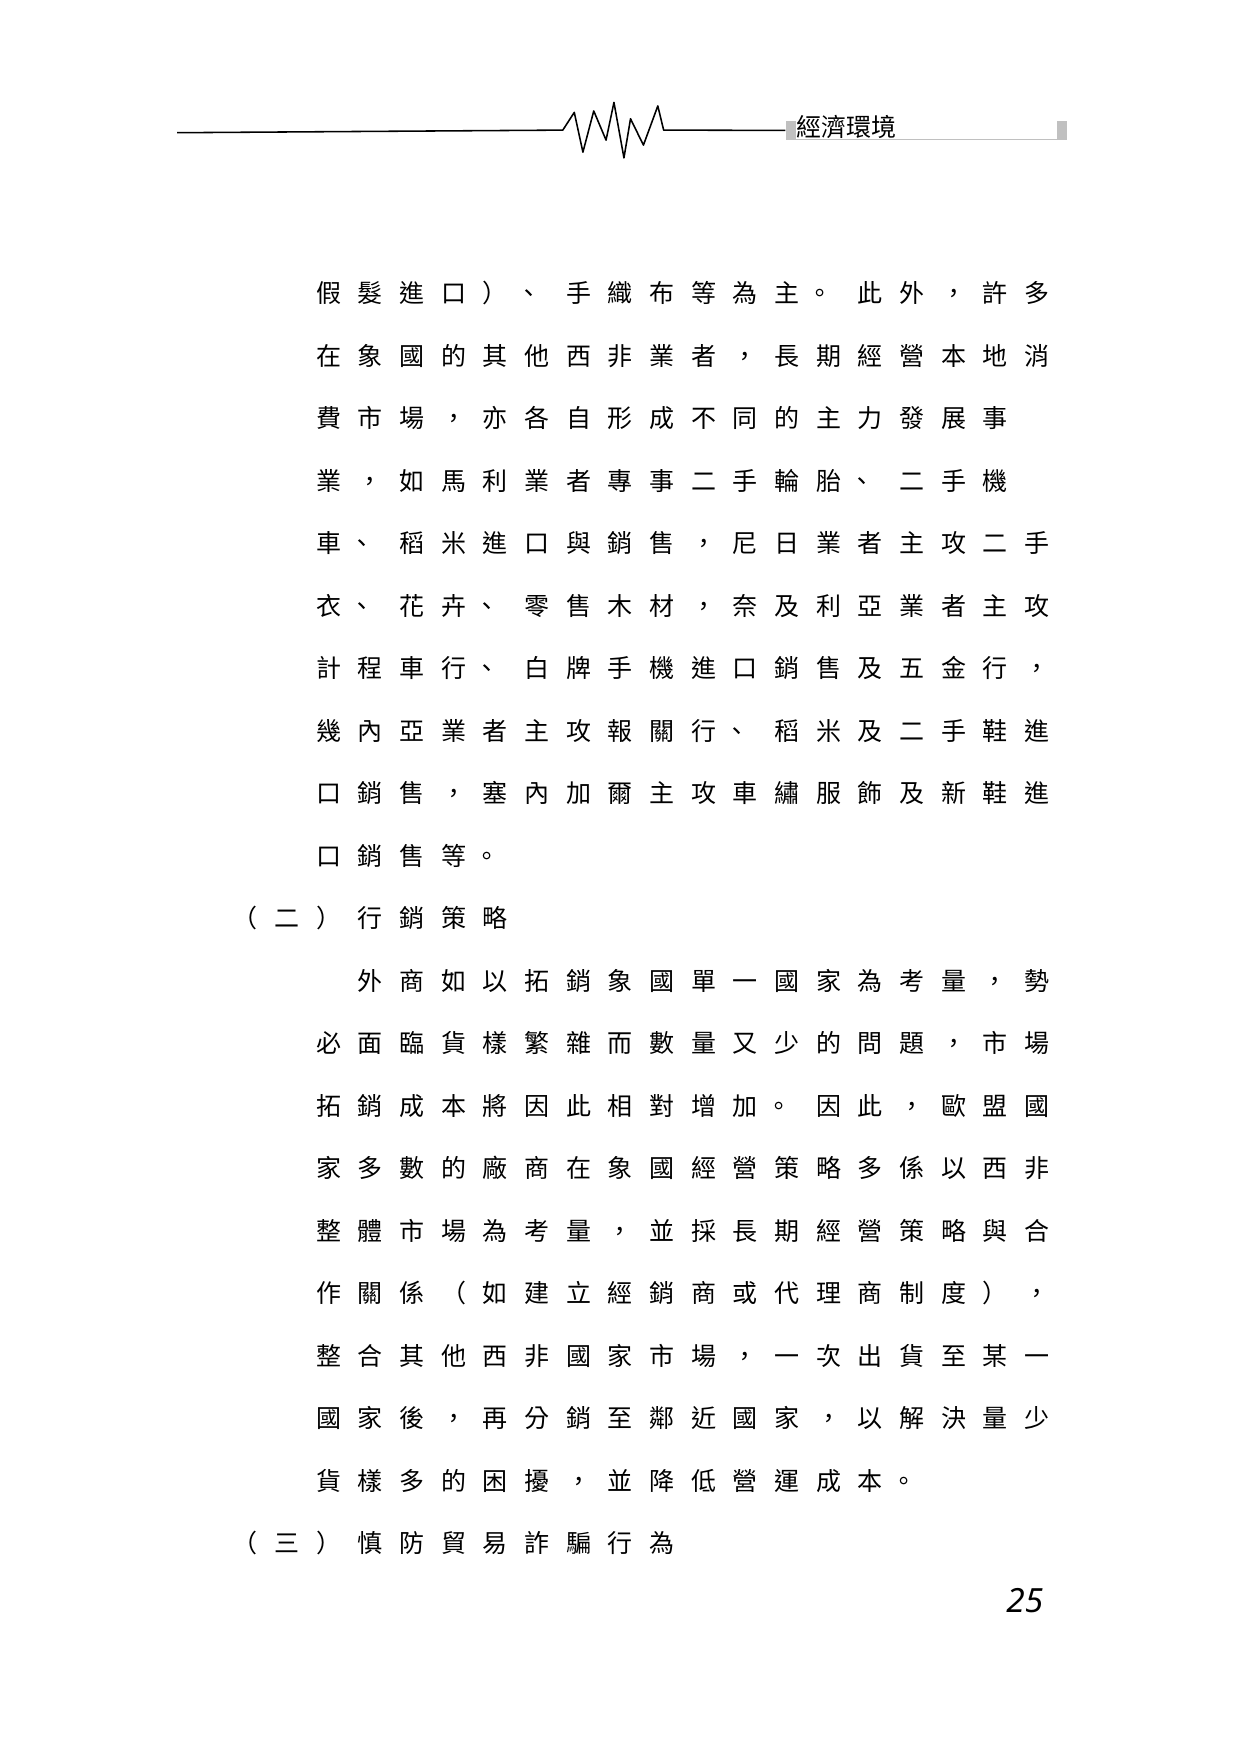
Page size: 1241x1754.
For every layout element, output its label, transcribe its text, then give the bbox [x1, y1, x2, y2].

text 外商如以拓銷象國單一國家為考量，勢必面臨貨樣繁雜而數量又少的問題，市場拓銷成本將因此相對增加。因此，歐盟國家多數的廠商在象國經營策略多係以西非整體市場為考量，並採長期經營策略與合作關係（如建立經銷商或代理商制度），整合其他西非國家市場，一次出貨至某一國家後，再分銷至鄰近國家，以解決量少貨樣多的困擾，並降低營運成本。 [281, 938, 1058, 1500]
text （二）行銷策略 [207, 875, 1058, 938]
text （三）慎防貿易詐騙行為 [207, 1500, 1058, 1563]
text 假髮進口）、手織布等為主。此外，許多在象國的其他西非業者，長期經營本地消費市場，亦各自形成不同的主力發展事業，如馬利業者專事二手輪胎、二手機車、稻米進口與銷售，尼日業者主攻二手衣、花卉、零售木材，奈及利亞業者主攻計程車行、白牌手機進口銷售及五金行，幾內亞業者主攻報關行、稻米及二手鞋進口銷售，塞內加爾主攻車繡服飾及新鞋進口銷售等。 [281, 250, 1058, 875]
